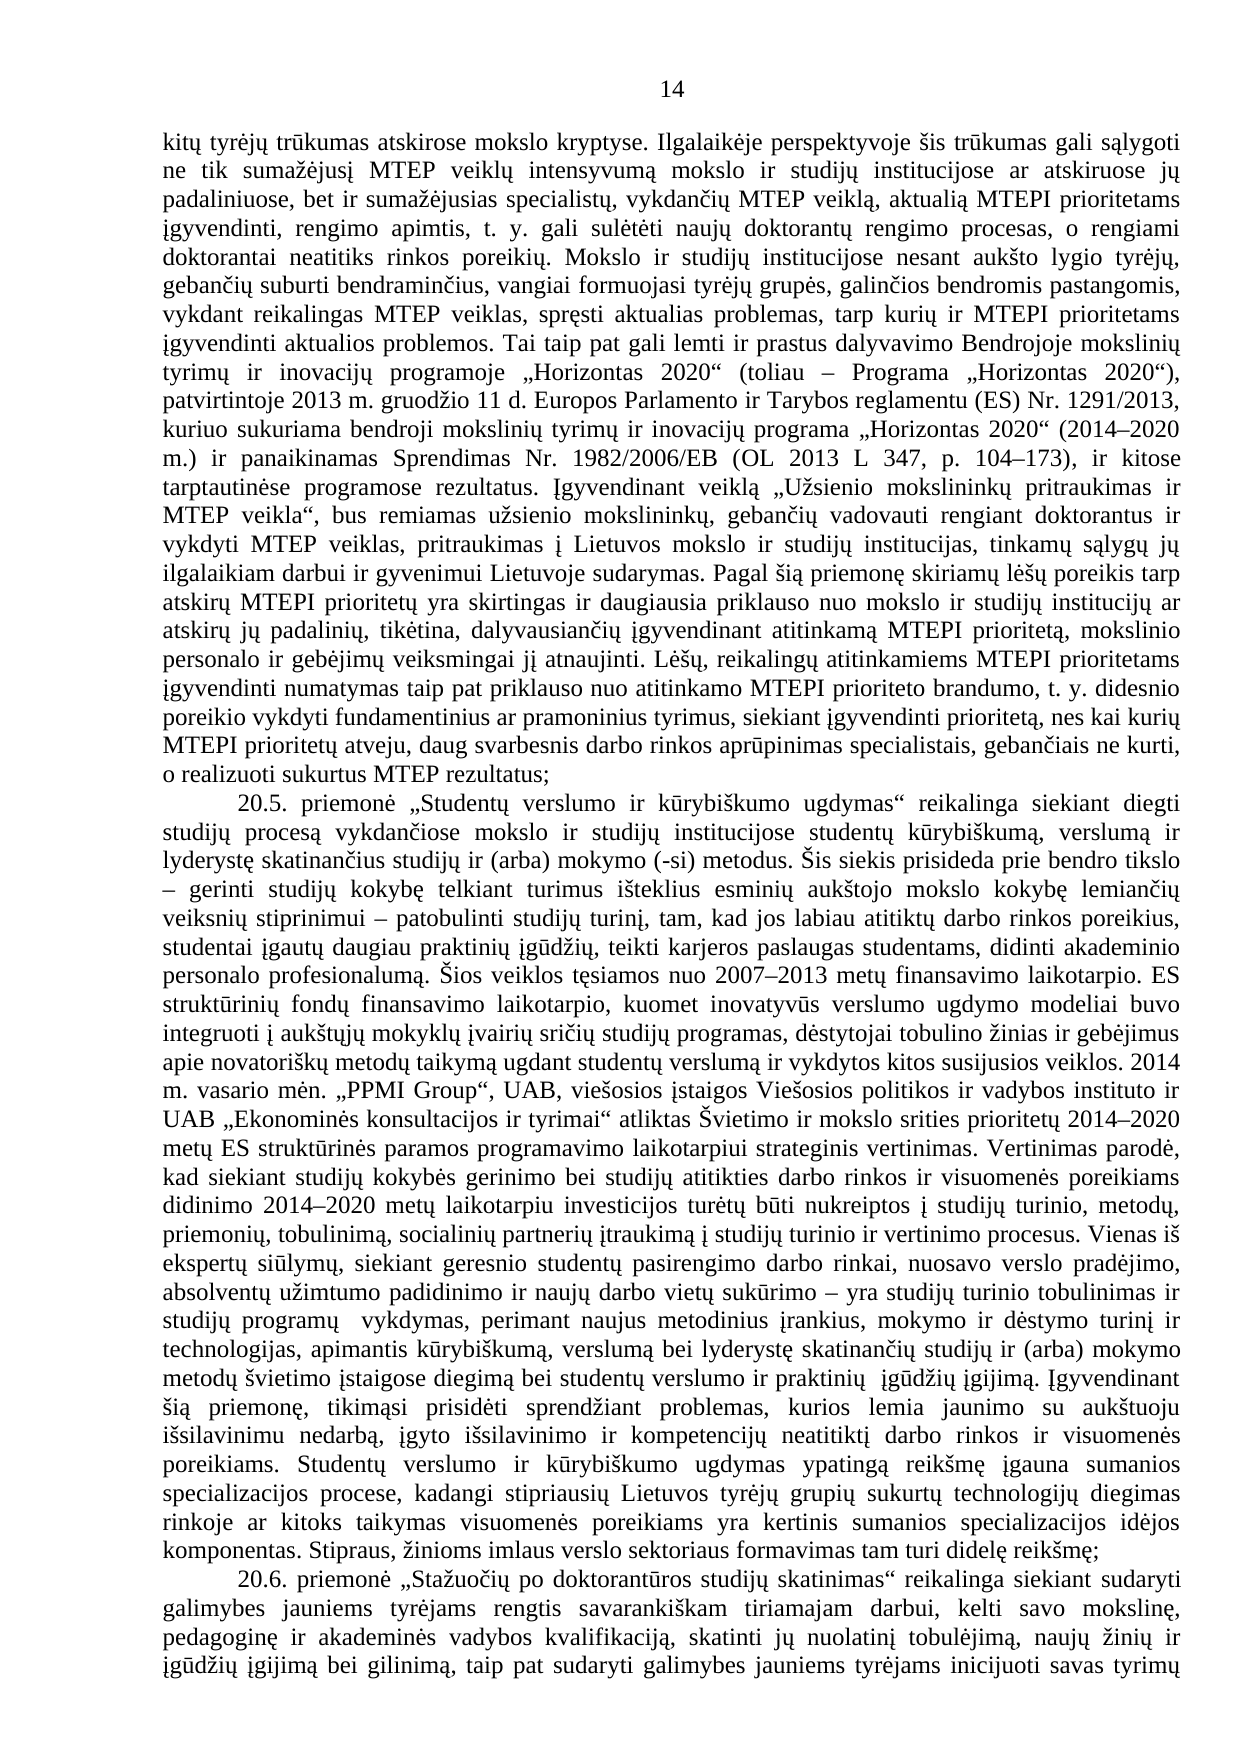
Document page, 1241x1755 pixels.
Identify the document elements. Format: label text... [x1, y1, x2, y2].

text 20.6. priemonė „Stažuočių po doktorantūros studijų skatinimas“ reikalinga siekiant sudaryti galimybes jauniems tyrėjams rengtis savarankiškam tiriamajam darbui, kelti savo mokslinę, pedagoginę ir akademinės vadybos kvalifikaciją, skatinti jų nuolatinį tobulėjimą, naujų žinių ir įgūdžių įgijimą bei gilinimą, taip pat sudaryti galimybes jauniems tyrėjams inicijuoti savas tyrimų [162, 1564, 1181, 1679]
text 20.5. priemonė „Studentų verslumo ir kūrybiškumo ugdymas“ reikalinga siekiant diegti studijų procesą vykdančiose mokslo ir studijų institucijose studentų kūrybiškumą, verslumą ir lyderystę skatinančius studijų ir (arba) mokymo (-si) metodus. Šis siekis prisideda prie bendro tikslo – gerinti studijų kokybę telkiant turimus išteklius esminių aukštojo mokslo kokybę lemiančių veiksnių stiprinimui – patobulinti studijų turinį, tam, kad jos labiau atitiktų darbo rinkos poreikius, studentai įgautų daugiau praktinių įgūdžių, teikti karjeros paslaugas studentams, didinti akademinio personalo profesionalumą. Šios veiklos tęsiamos nuo 2007–2013 metų finansavimo laikotarpio. ES struktūrinių fondų finansavimo laikotarpio, kuomet inovatyvūs verslumo ugdymo modeliai buvo integruoti į aukštųjų mokyklų įvairių sričių studijų programas, dėstytojai tobulino žinias ir gebėjimus apie novatoriškų metodų taikymą ugdant studentų verslumą ir vykdytos kitos susijusios veiklos. 2014 m. vasario mėn. „PPMI Group“, UAB, viešosios įstaigos Viešosios politikos ir vadybos instituto ir UAB „Ekonominės konsultacijos ir tyrimai“ atliktas Švietimo ir mokslo srities prioritetų 2014–2020 metų ES struktūrinės paramos programavimo laikotarpiui strateginis vertinimas. Vertinimas parodė, kad siekiant studijų kokybės gerinimo bei studijų atitikties darbo rinkos ir visuomenės poreikiams didinimo 2014–2020 metų laikotarpiu investicijos turėtų būti nukreiptos į studijų turinio, metodų, priemonių, tobulinimą, socialinių partnerių įtraukimą į studijų turinio ir vertinimo procesus. Vienas iš ekspertų siūlymų, siekiant geresnio studentų pasirengimo darbo rinkai, nuosavo verslo pradėjimo, absolventų užimtumo padidinimo ir naujų darbo vietų sukūrimo – yra studijų turinio tobulinimas ir studijų programų vykdymas, perimant naujus metodinius įrankius, mokymo ir dėstymo turinį ir technologijas, apimantis kūrybiškumą, verslumą bei lyderystę skatinančių studijų ir (arba) mokymo metodų švietimo įstaigose diegimą bei studentų verslumo ir praktinių įgūdžių įgijimą. Įgyvendinant šią priemonę, tikimąsi prisidėti sprendžiant problemas, kurios lemia jaunimo su aukštuoju išsilavinimu nedarbą, įgyto išsilavinimo ir kompetencijų neatitiktį darbo rinkos ir visuomenės poreikiams. Studentų verslumo ir kūrybiškumo ugdymas ypatingą reikšmę įgauna sumanios specializacijos procese, kadangi stipriausių Lietuvos tyrėjų grupių sukurtų technologijų diegimas rinkoje ar kitoks taikymas visuomenės poreikiams yra kertinis sumanios specializacijos idėjos komponentas. Stipraus, žinioms imlaus verslo sektoriaus formavimas tam turi didelę reikšmę; [162, 788, 1181, 1564]
text kitų tyrėjų trūkumas atskirose mokslo kryptyse. Ilgalaikėje perspektyvoje šis trūkumas gali sąlygoti ne tik sumažėjusį MTEP veiklų intensyvumą mokslo ir studijų institucijose ar atskiruose jų padaliniuose, bet ir sumažėjusias specialistų, vykdančių MTEP veiklą, aktualią MTEPI prioritetams įgyvendinti, rengimo apimtis, t. y. gali sulėtėti naujų doktorantų rengimo procesas, o rengiami doktorantai neatitiks rinkos poreikių. Mokslo ir studijų institucijose nesant aukšto lygio tyrėjų, gebančių suburti bendraminčius, vangiai formuojasi tyrėjų grupės, galinčios bendromis pastangomis, vykdant reikalingas MTEP veiklas, spręsti aktualias problemas, tarp kurių ir MTEPI prioritetams įgyvendinti aktualios problemos. Tai taip pat gali lemti ir prastus dalyvavimo Bendrojoje mokslinių tyrimų ir inovacijų programoje „Horizontas 2020“ (toliau – Programa „Horizontas 2020“), patvirtintoje 2013 m. gruodžio 11 d. Europos Parlamento ir Tarybos reglamentu (ES) Nr. 1291/2013, kuriuo sukuriama bendroji mokslinių tyrimų ir inovacijų programa „Horizontas 2020“ (2014–2020 m.) ir panaikinamas Sprendimas Nr. 1982/2006/EB (OL 2013 L 347, p. 104–173), ir kitose tarptautinėse programose rezultatus. Įgyvendinant veiklą „Užsienio mokslininkų pritraukimas ir MTEP veikla“, bus remiamas užsienio mokslininkų, gebančių vadovauti rengiant doktorantus ir vykdyti MTEP veiklas, pritraukimas į Lietuvos mokslo ir studijų institucijas, tinkamų sąlygų jų ilgalaikiam darbui ir gyvenimui Lietuvoje sudarymas. Pagal šią priemonę skiriamų lėšų poreikis tarp atskirų MTEPI prioritetų yra skirtingas ir daugiausia priklauso nuo mokslo ir studijų institucijų ar atskirų jų padalinių, tikėtina, dalyvausiančių įgyvendinant atitinkamą MTEPI prioritetą, mokslinio personalo ir gebėjimų veiksmingai jį atnaujinti. Lėšų, reikalingų atitinkamiems MTEPI prioritetams įgyvendinti numatymas taip pat priklauso nuo atitinkamo MTEPI prioriteto brandumo, t. y. didesnio poreikio vykdyti fundamentinius ar pramoninius tyrimus, siekiant įgyvendinti prioritetą, nes kai kurių MTEPI prioritetų atveju, daug svarbesnis darbo rinkos aprūpinimas specialistais, gebančiais ne kurti, o realizuoti sukurtus MTEP rezultatus; [162, 127, 1181, 788]
